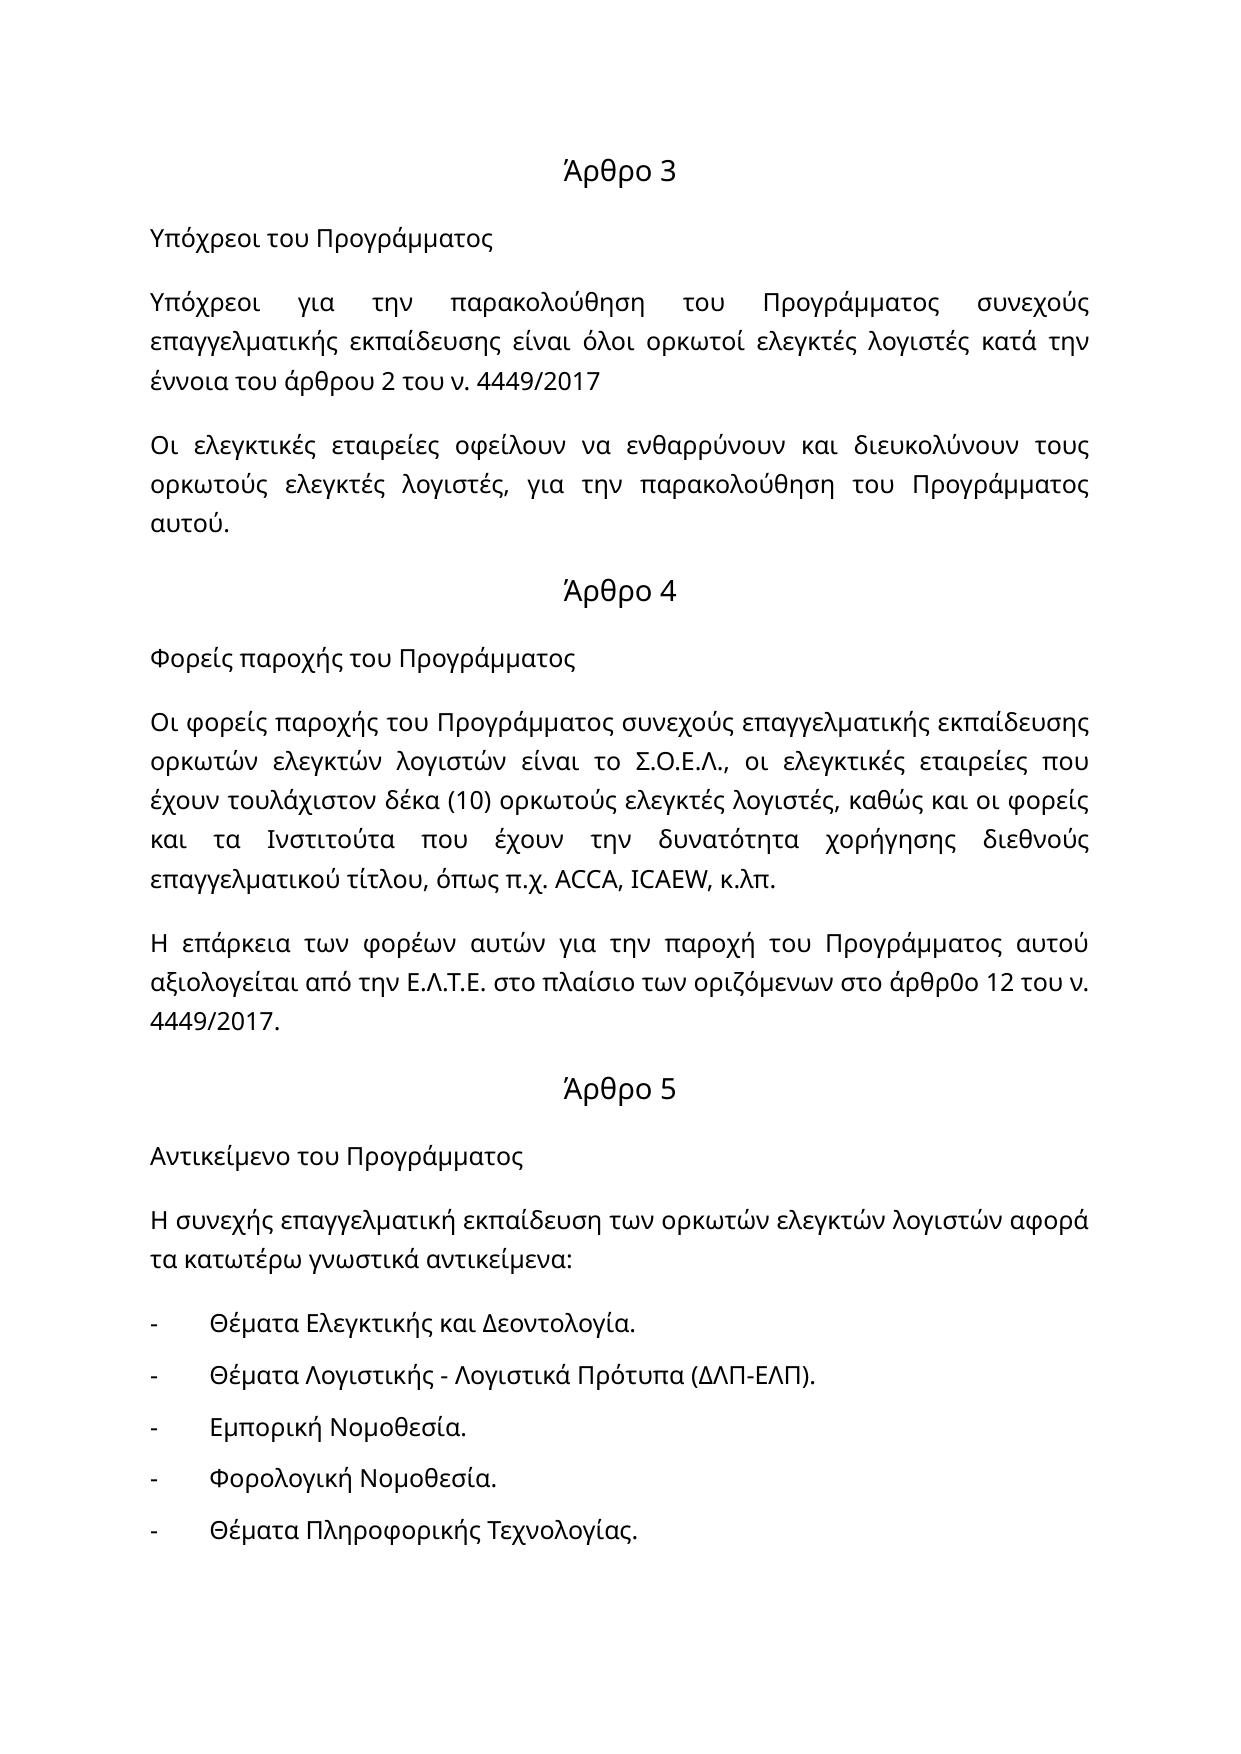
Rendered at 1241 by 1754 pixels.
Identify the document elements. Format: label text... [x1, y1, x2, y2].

text Οι ελεγκτικές εταιρείες οφείλουν να ενθαρρύνουν και διευκολύνουν τους ορκωτούς ελεγκτές λογιστές, για την παρακολούθηση του Προγράμματος αυτού. [150, 427, 1090, 540]
text Η επάρκεια των φορέων αυτών για την παροχή του Προγράμματος αυτού αξιολογείται από την Ε.Λ.Τ.Ε. στο πλαίσιο των οριζόμενων στο άρθρ0ο 12 του ν. 4449/2017. [150, 925, 1090, 1038]
subtitle Άρθρο 5 [150, 1068, 1090, 1108]
list - Θέματα Ελεγκτικής και Δεοντολογία. [150, 1306, 1090, 1340]
text Αντικείμενο του Προγράμματος [150, 1138, 1090, 1173]
list - Φορολογική Νομοθεσία. [150, 1461, 1090, 1495]
text Υπόχρεοι για την παρακολούθηση του Προγράμματος συνεχούς επαγγελματικής εκπαίδευσης είναι όλοι ορκωτοί ελεγκτές λογιστές κατά την έννοια του άρθρου 2 του ν. 4449/2017 [150, 285, 1090, 397]
list - Εμπορική Νομοθεσία. [150, 1409, 1090, 1443]
text Φορείς παροχής του Προγράμματος [150, 640, 1090, 674]
text Οι φορείς παροχής του Προγράμματος συνεχούς επαγγελματικής εκπαίδευσης ορκωτών ελεγκτών λογιστών είναι το Σ.Ο.Ε.Λ., οι ελεγκτικές εταιρείες που έχουν τουλάχιστον δέκα (10) ορκωτούς ελεγκτές λογιστές, καθώς και οι φορείς και τα Ινστιτούτα που έχουν την δυνατότητα χορήγησης διεθνούς επαγγελματικού τίτλου, όπως π.χ. ACCA, ICAEW, κ.λπ. [150, 704, 1090, 895]
list - Θέματα Πληροφορικής Τεχνολογίας. [150, 1513, 1090, 1547]
subtitle Άρθρο 4 [150, 570, 1090, 609]
list - Θέματα Λογιστικής - Λογιστικά Πρότυπα (ΔΛΠ-ΕΛΠ). [150, 1358, 1090, 1392]
subtitle Άρθρο 3 [150, 150, 1090, 190]
text Η συνεχής επαγγελματική εκπαίδευση των ορκωτών ελεγκτών λογιστών αφορά τα κατωτέρω γνωστικά αντικείμενα: [150, 1203, 1090, 1276]
text Υπόχρεοι του Προγράμματος [150, 221, 1090, 255]
